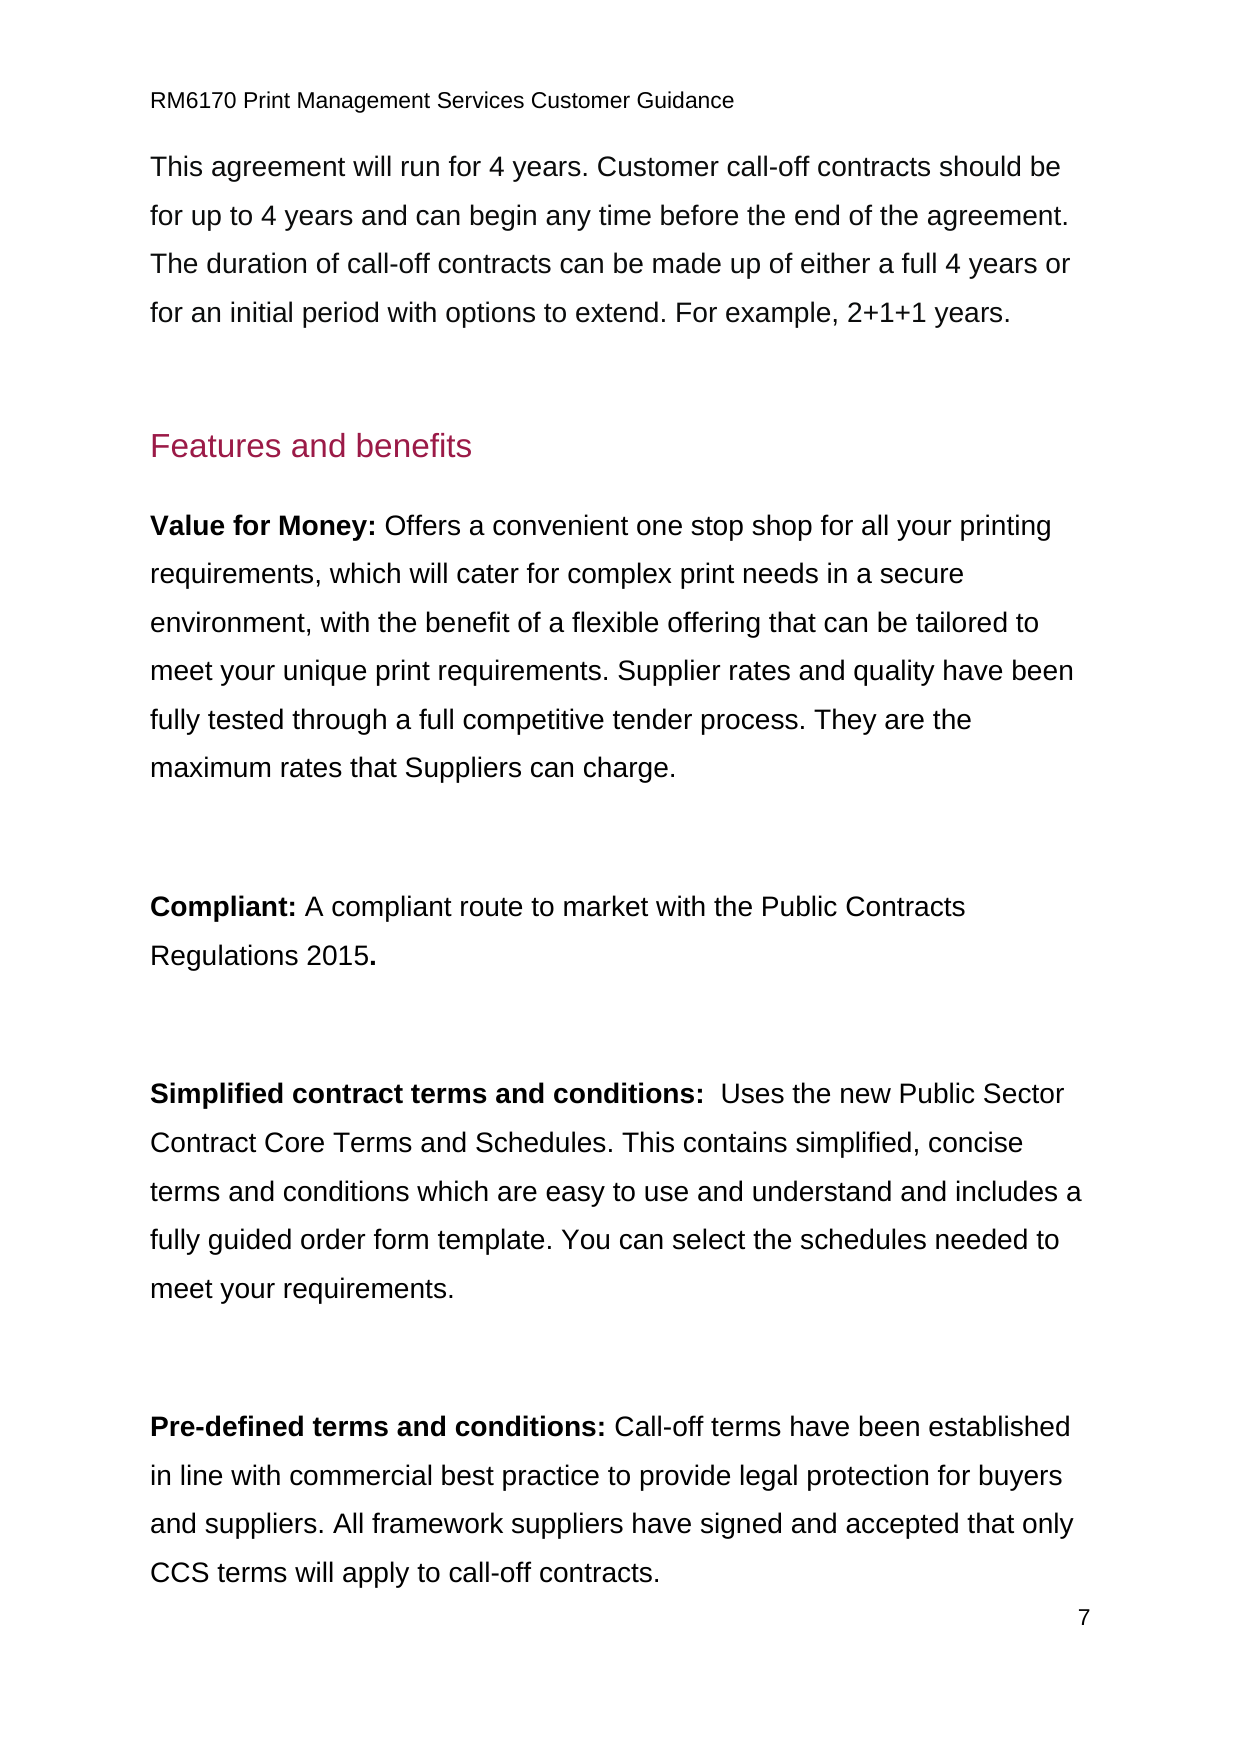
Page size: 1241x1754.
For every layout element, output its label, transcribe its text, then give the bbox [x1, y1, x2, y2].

text Compliant: A compliant route to market with the Public Contracts Regulations 2015. [150, 890, 1090, 971]
subtitle Features and benefits [150, 426, 1090, 464]
text Pre-defined terms and conditions: Call-off terms have been established in line with commercial best practice to provide legal protection for buyers and suppliers. All framework suppliers have signed and accepted that only CCS terms will apply to call-off contracts. [150, 1410, 1090, 1588]
text Simplified contract terms and conditions: Uses the new Public Sector Contract Core Terms and Schedules. This contains simplified, concise terms and conditions which are easy to use and understand and includes a fully guided order form template. You can select the schedules needed to meet your requirements. [150, 1077, 1090, 1304]
text This agreement will run for 4 years. Customer call-off contracts should be for up to 4 years and can begin any time before the end of the agreement. The duration of call-off contracts can be made up of either a full 4 years or for an initial period with options to extend. For example, 2+1+1 years. [150, 150, 1090, 328]
text Value for Money: Offers a convenient one stop shop for all your printing requirements, which will cater for complex print needs in a secure environment, with the benefit of a flexible offering that can be tailored to meet your unique print requirements. Supplier rates and quality have been fully tested through a full competitive tender process. They are the maximum rates that Suppliers can charge. [150, 509, 1090, 784]
